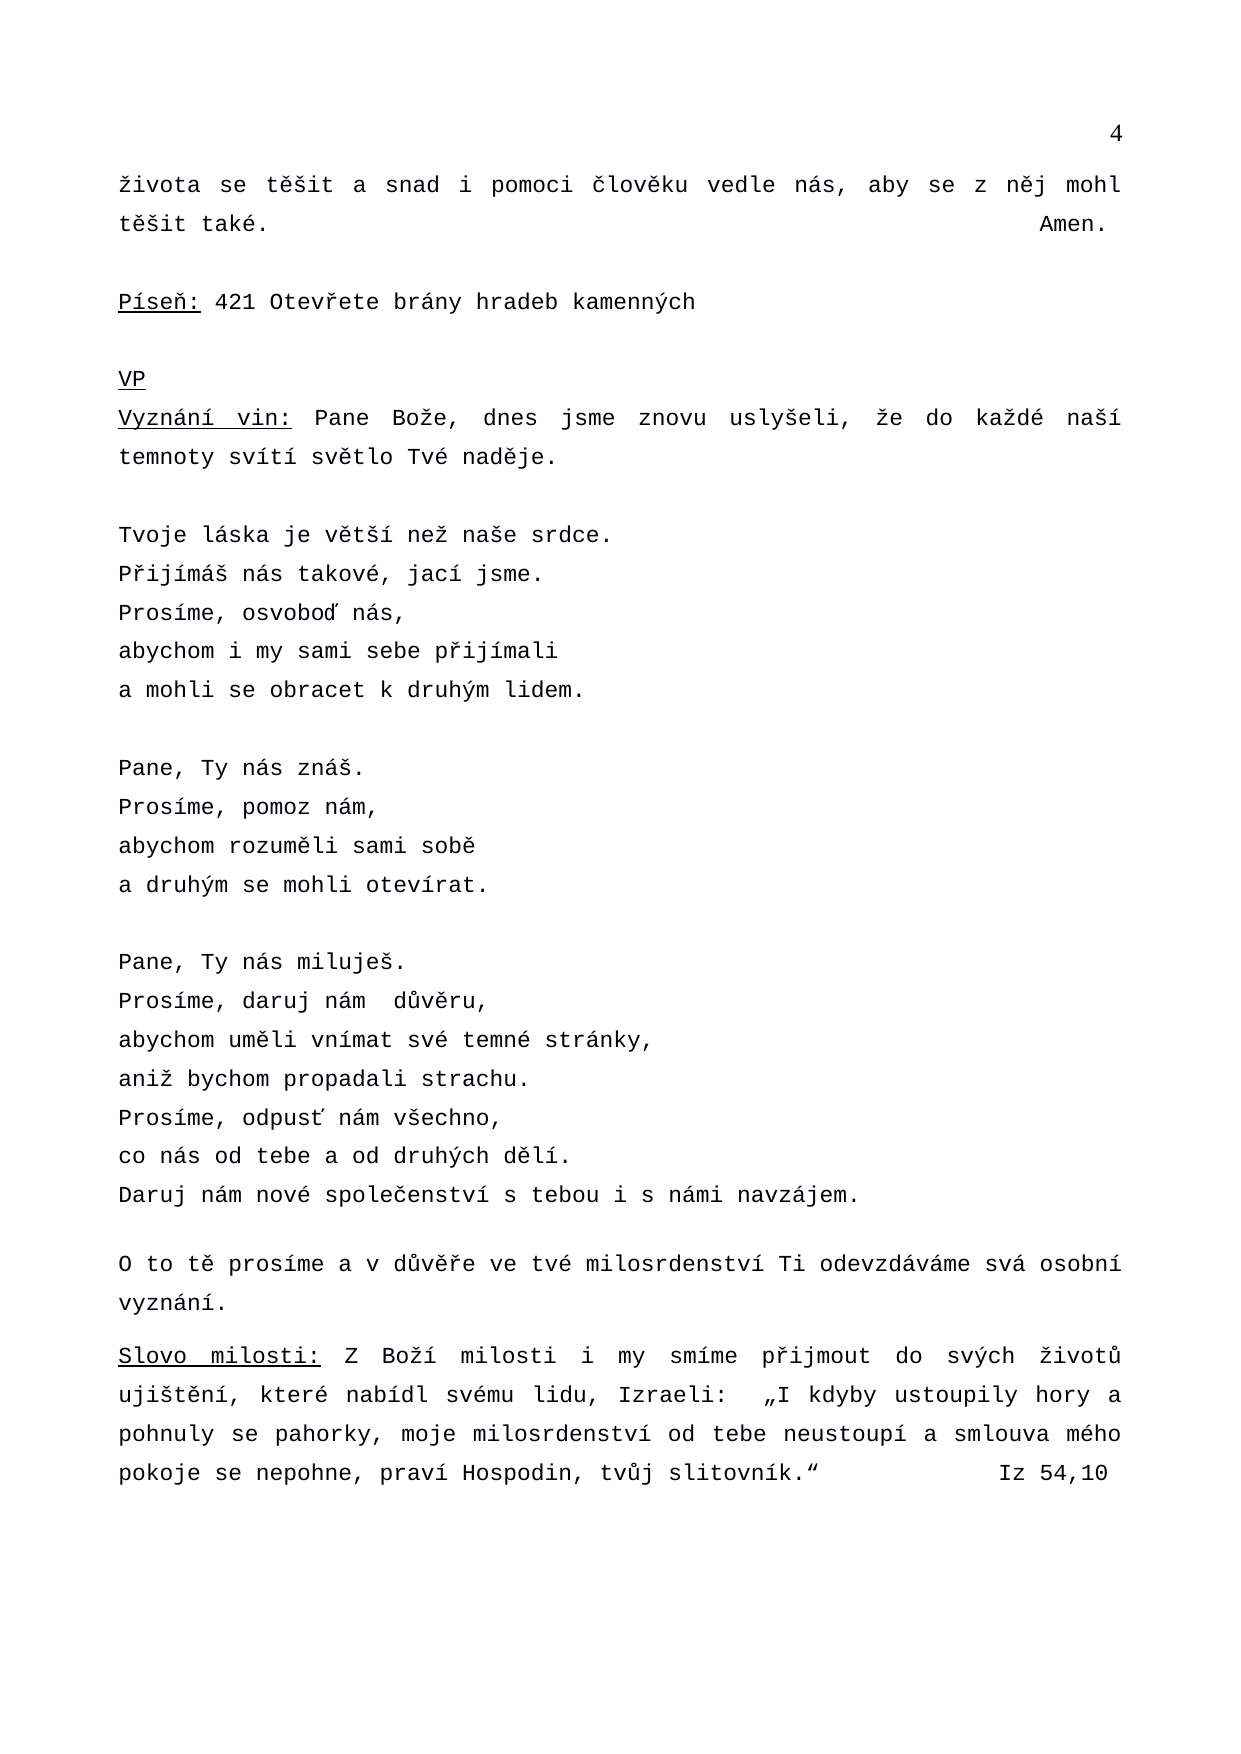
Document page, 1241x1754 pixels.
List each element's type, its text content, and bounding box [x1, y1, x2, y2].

text Daruj nám nové společenství s tebou i s námi navzájem. [118, 1184, 1122, 1210]
text abychom uměli vnímat své temné stránky, [118, 1028, 1122, 1054]
text Píseň: 421 Otevřete brány hradeb kamenných [118, 290, 1122, 316]
text O to tě prosíme a v důvěře ve tvé milosrdenství Ti odevzdáváme svá osobní vyznání. [118, 1252, 1122, 1317]
text a druhým se mohli otevírat. [118, 873, 1122, 899]
text Tvoje láska je větší než naše srdce. [118, 523, 1122, 549]
text Vyznání vin: Pane Bože, dnes jsme znovu uslyšeli, že do každé naší temnoty svítí světlo Tvé naděje. [118, 407, 1122, 471]
text Prosíme, pomoz nám, [118, 795, 1122, 821]
text života se těšit a snad i pomoci člověku vedle nás, aby se z něj mohl těšit také. Amen. [118, 173, 1122, 238]
text Pane, Ty nás znáš. [118, 756, 1122, 782]
text aniž bychom propadali strachu. [118, 1067, 1122, 1093]
text Pane, Ty nás miluješ. [118, 951, 1122, 977]
text co nás od tebe a od druhých dělí. [118, 1145, 1122, 1171]
text Prosíme, odpusť nám všechno, [118, 1106, 1122, 1132]
text Prosíme, daruj nám důvěru, [118, 989, 1122, 1015]
text Přijímáš nás takové, jací jsme. [118, 562, 1122, 588]
text VP [118, 368, 1122, 394]
text Slovo milosti: Z Boží milosti i my smíme přijmout do svých životů ujištění, které nabídl svému lidu, Izraeli: „I kdyby ustoupily hory a pohnuly se pahorky, moje milosrdenství od tebe neustoupí a smlouva mého pokoje se nepohne, praví Hospodin, tvůj slitovník.“ Iz 54,10 [118, 1344, 1122, 1487]
text Prosíme, osvoboď nás, [118, 601, 1122, 627]
text abychom i my sami sebe přijímali [118, 640, 1122, 666]
text a mohli se obracet k druhým lidem. [118, 679, 1122, 704]
text abychom rozuměli sami sobě [118, 834, 1122, 860]
